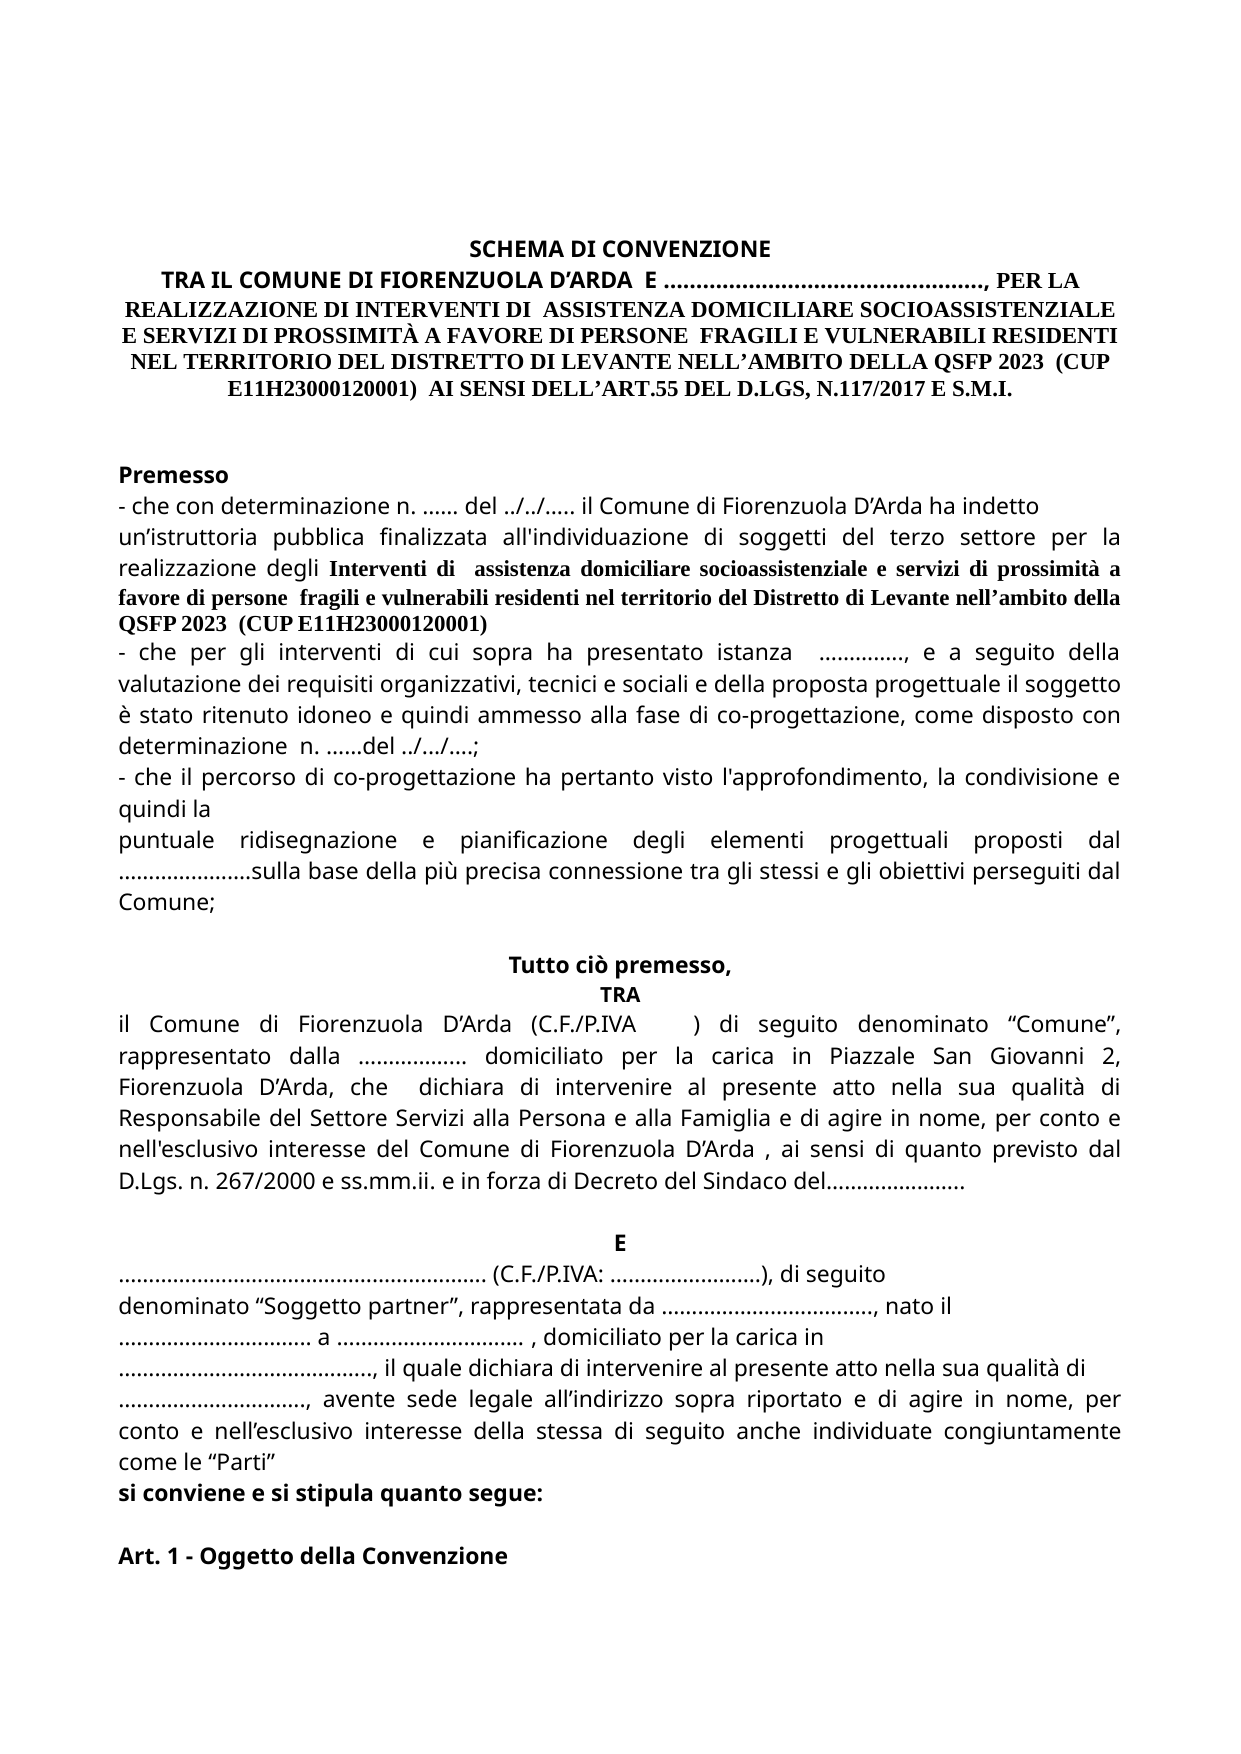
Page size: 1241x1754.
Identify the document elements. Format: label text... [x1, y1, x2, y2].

text puntuale ridisegnazione e pianificazione degli elementi progettuali proposti dal ………………….sulla base della più precisa connessione tra gli stessi e gli obiettivi perseguiti dal Comune; [118, 824, 1122, 917]
text TRA [118, 980, 1122, 1008]
text si conviene e si stipula quanto segue: [118, 1477, 1122, 1508]
text ………………………….. a ………………………….), domiciliato per la carica in [118, 1321, 1122, 1352]
text - che il percorso di co-progettazione ha pertanto visto l'approfondimento, la condivisione e quindi la [118, 761, 1122, 824]
text il Comune di Fiorenzuola D’Arda (C.F./P.IVA ) di seguito denominato “Comune”, rappresentato dalla ……………... domiciliato per la carica in Piazzale San Giovanni 2, Fiorenzuola D’Arda, che dichiara di intervenire al presente atto nella sua qualità di Responsabile del Settore Servizi alla Persona e alla Famiglia e di agire in nome, per conto e nell'esclusivo interesse del Comune di Fiorenzuola D’Arda , ai sensi di quanto previsto dal D.Lgs. n. 267/2000 e ss.mm.ii. e in forza di Decreto del Sindaco del………………….. [118, 1008, 1122, 1196]
text - che con determinazione n. …… del ../../….. il Comune di Fiorenzuola D’Arda ha indetto [118, 490, 1122, 521]
text denominato “Soggetto partner”, rappresentata da …………………………….., nato il [118, 1290, 1122, 1321]
text …………………………., avente sede legale all’indirizzo sopra riportato e di agire in nome, per conto e nell’esclusivo interesse della stessa di seguito anche individuate congiuntamente come le “Parti” [118, 1383, 1122, 1477]
text un’istruttoria pubblica finalizzata all'individuazione di soggetti del terzo settore per la realizzazione degli Interventi di assistenza domiciliare socioassistenziale e servizi di prossimità a favore di persone fragili e vulnerabili residenti nel territorio del Distretto di Levante nell’ambito della QSFP 2023 (CUP E11H23000120001) [118, 521, 1122, 636]
text Art. 1 - Oggetto della Convenzione [118, 1540, 1122, 1571]
text - che per gli interventi di cui sopra ha presentato istanza ………….., e a seguito della valutazione dei requisiti organizzativi, tecnici e sociali e della proposta progettuale il soggetto è stato ritenuto idoneo e quindi ammesso alla fase di co-progettazione, come disposto con determinazione n. ……del ../.../….; [118, 636, 1122, 761]
text Tutto ciò premesso, [118, 949, 1122, 980]
text …………………………………..., il quale dichiara di intervenire al presente atto nella sua qualità di [118, 1352, 1122, 1383]
text SCHEMA DI CONVENZIONE [118, 233, 1122, 264]
text Premesso [118, 458, 1122, 490]
text ……………………………………………………. (C.F./P.IVA: …………………….), di seguito [118, 1258, 1122, 1290]
text E [118, 1227, 1122, 1258]
text TRA IL COMUNE DI FIORENZUOLA D’ARDA E …………………………………………., PER LA REALIZZAZIONE DI Interventi di assistenza domiciliare socioassistenziale e servizi di prossimità a favore di persone fragili e vulnerabili residenti nel territorio del Distretto di Levante nell’ambito della QSFP 2023 (CUP E11H23000120001) ai sensi dell’art.55 del D.Lgs, n.117/2017 e s.m.i. [118, 264, 1122, 401]
